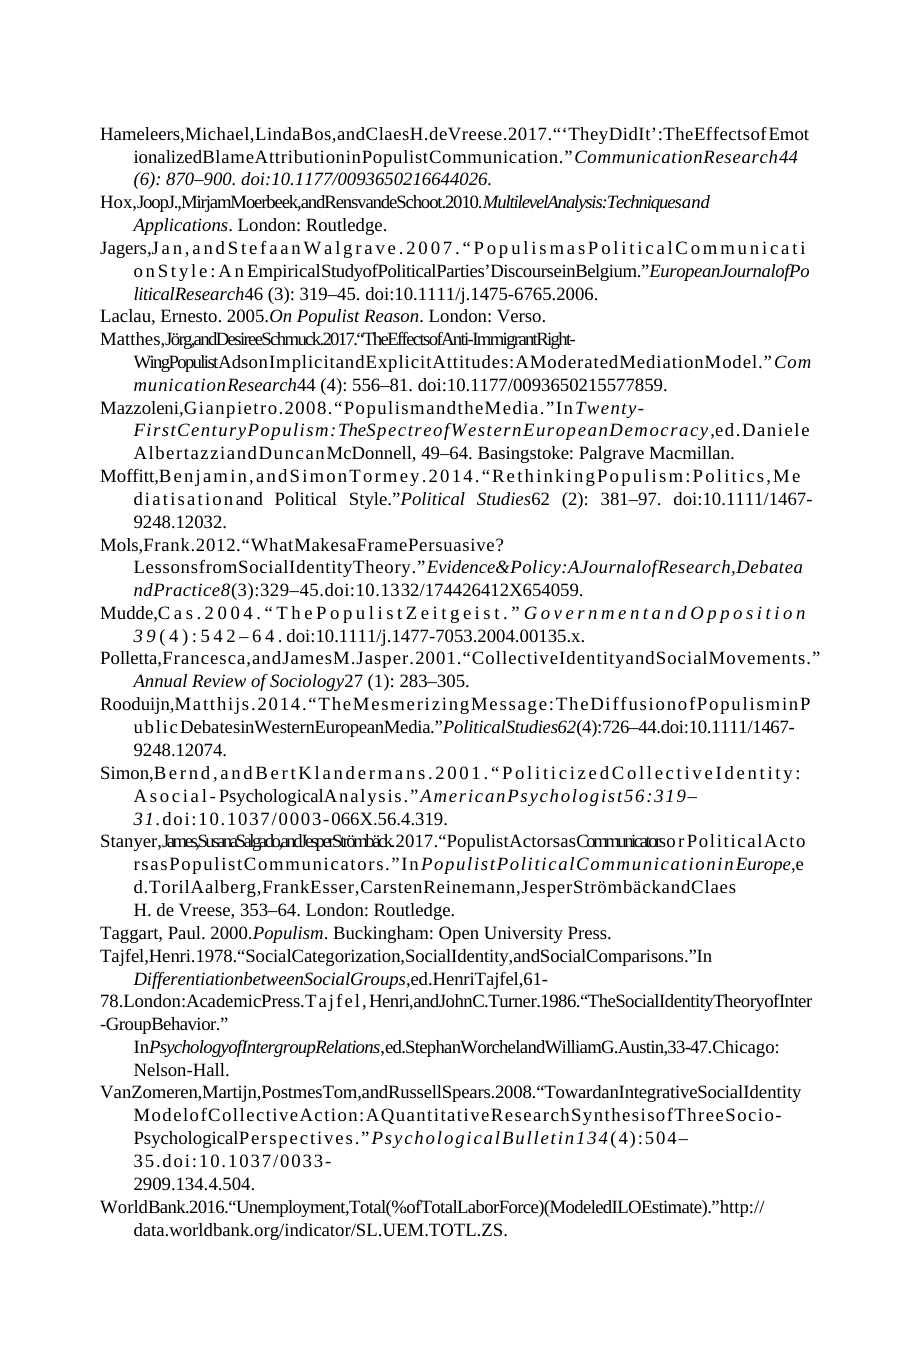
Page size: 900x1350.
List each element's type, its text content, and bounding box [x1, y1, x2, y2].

text Mols,Frank.2012.“WhatMakesaFramePersuasive?LessonsfromSocialIdentityTheory.”Evidence&Policy:AJournalofResearch,DebateandPractice8(3):329–45.doi:10.1332/174426412X654059. [100, 533, 813, 601]
text Stanyer,James,SusanaSalgado,andJesperStrömbäck.2017.“PopulistActorsasCommunicatorsorPoliticalActorsasPopulistCommunicators.”InPopulistPoliticalCommunicationinEurope,ed.TorilAalberg,FrankEsser,CarstenReinemann,JesperStrömbäckandClaes [100, 830, 813, 897]
text Tajfel,Henri.1978.“SocialCategorization,SocialIdentity,andSocialComparisons.”In [100, 944, 825, 966]
text Hameleers,Michael,LindaBos,andClaesH.deVreese.2017.“‘TheyDidIt’:TheEffectsofEmotionalizedBlameAttributioninPopulistCommunication.”CommunicationResearch44 (6): 870–900. doi:10.1177/0093650216644026. [100, 123, 813, 190]
text InPsychologyofIntergroupRelations,ed.StephanWorchelandWilliamG.Austin,33-47.Chicago: Nelson-Hall. [133, 1036, 813, 1080]
text Simon,Bernd,andBertKlandermans.2001.“PoliticizedCollectiveIdentity:Asocial-PsychologicalAnalysis.”AmericanPsychologist56:319–31.doi:10.1037/0003-066X.56.4.319. [100, 762, 813, 829]
text Hox,JoopJ.,MirjamMoerbeek,andRensvandeSchoot.2010.MultilevelAnalysis:Techniquesand Applications. London: Routledge. [100, 191, 813, 236]
text H. de Vreese, 353–64. London: Routledge. [133, 899, 825, 920]
text VanZomeren,Martijn,PostmesTom,andRussellSpears.2008.“TowardanIntegrativeSocialIdentityModelofCollectiveAction:AQuantitativeResearchSynthesisofThreeSocio-PsychologicalPerspectives.”PsychologicalBulletin134(4):504–35.doi:10.1037/0033- [100, 1081, 813, 1171]
text WorldBank.2016.“Unemployment,Total(%ofTotalLaborForce)(ModeledILOEstimate).”http://data.worldbank.org/indicator/SL.UEM.TOTL.ZS. [100, 1196, 813, 1240]
text Taggart, Paul. 2000.Populism. Buckingham: Open University Press. [100, 922, 825, 943]
text DifferentiationbetweenSocialGroups,ed.HenriTajfel,61-78.London:AcademicPress.Tajfel,Henri,andJohnC.Turner.1986.“TheSocialIdentityTheoryofInter-GroupBehavior.” [100, 967, 813, 1034]
text Rooduijn,Matthijs.2014.“TheMesmerizingMessage:TheDiffusionofPopulisminPublicDebatesinWesternEuropeanMedia.”PoliticalStudies62(4):726–44.doi:10.1111/1467-9248.12074. [100, 693, 813, 761]
text Jagers,Jan,andStefaanWalgrave.2007.“PopulismasPoliticalCommunicationStyle:AnEmpiricalStudyofPoliticalParties’DiscourseinBelgium.”EuropeanJournalofPoliticalResearch46 (3): 319–45. doi:10.1111/j.1475-6765.2006. [100, 237, 813, 304]
text Laclau, Ernesto. 2005.On Populist Reason. London: Verso. [100, 305, 825, 327]
text Annual Review of Sociology27 (1): 283–305. [133, 670, 825, 692]
text Polletta,Francesca,andJamesM.Jasper.2001.“CollectiveIdentityandSocialMovements.” [100, 647, 825, 669]
text Moffitt,Benjamin,andSimonTormey.2014.“RethinkingPopulism:Politics,Mediatisationand Political Style.”Political Studies62 (2): 381–97. doi:10.1111/1467-9248.12032. [100, 465, 813, 532]
text Mazzoleni,Gianpietro.2008.“PopulismandtheMedia.”InTwenty-FirstCenturyPopulism:TheSpectreofWesternEuropeanDemocracy,ed.DanieleAlbertazziandDuncanMcDonnell, 49–64. Basingstoke: Palgrave Macmillan. [100, 397, 813, 464]
text 2909.134.4.504. [133, 1173, 825, 1194]
text Mudde,Cas.2004.“ThePopulistZeitgeist.”GovernmentandOpposition39(4):542–64.doi:10.1111/j.1477-7053.2004.00135.x. [100, 602, 813, 646]
text Matthes,Jörg,andDesireeSchmuck.2017.“TheEffectsofAnti-ImmigrantRight-WingPopulistAdsonImplicitandExplicitAttitudes:AModeratedMediationModel.”CommunicationResearch44 (4): 556–81. doi:10.1177/0093650215577859. [100, 328, 813, 395]
